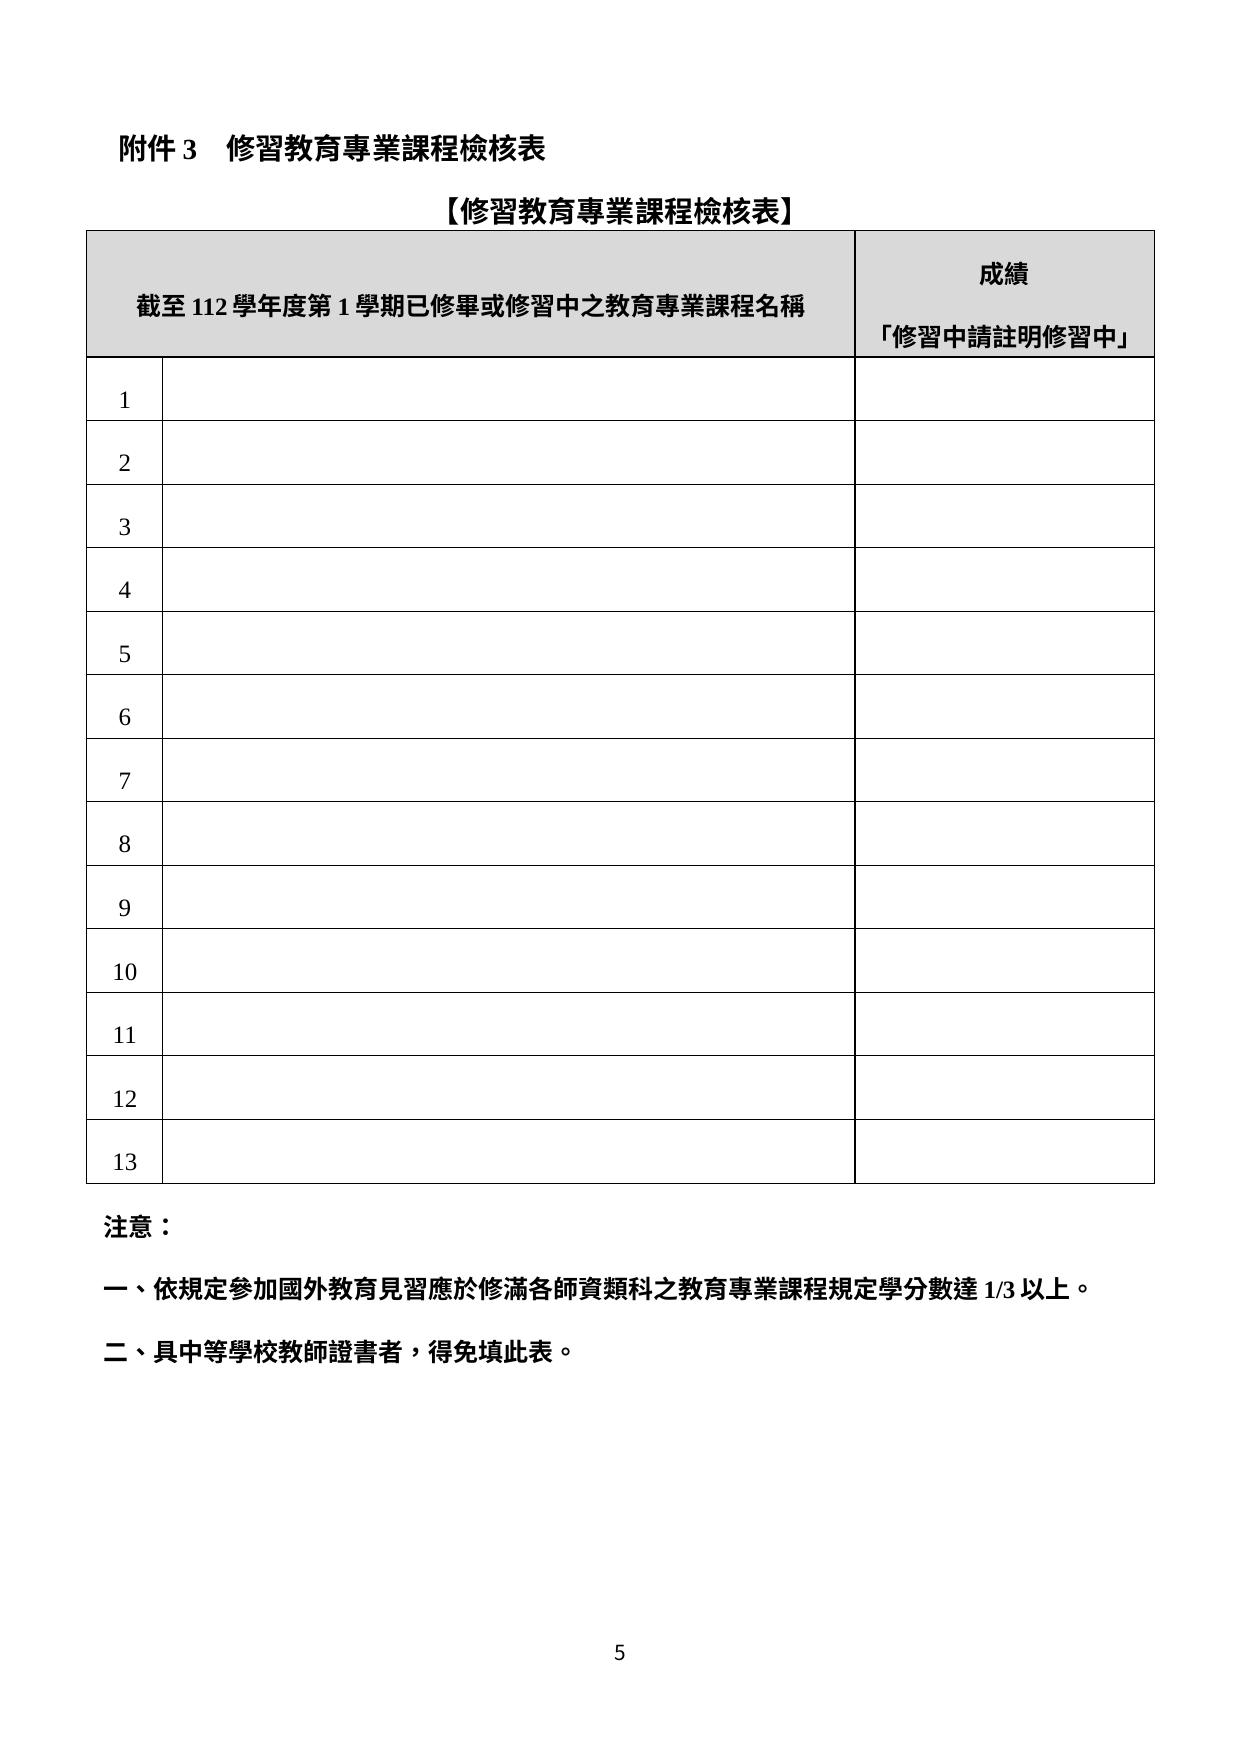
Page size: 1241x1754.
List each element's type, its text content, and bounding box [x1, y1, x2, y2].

table_cell 9 [87, 866, 162, 928]
table_cell [163, 993, 854, 1055]
table_cell [856, 929, 1154, 992]
table_cell 11 [87, 993, 162, 1055]
table_cell 2 [87, 421, 162, 483]
table_cell 1 [87, 358, 162, 420]
table_cell [856, 1056, 1154, 1119]
subtitle 附件3 修習教育專業課程檢核表 [118, 105, 1122, 168]
text 二、具中等學校教師證書者，得免填此表。 [103, 1308, 1166, 1371]
table_cell [856, 802, 1154, 865]
table_header 成績 「修習中請註明修習中」 [856, 231, 1154, 356]
text 一、依規定參加國外教育見習應於修滿各師資類科之教育專業課程規定學分數達1/3以上。 [103, 1246, 1166, 1308]
table_cell [163, 739, 854, 801]
table_cell [856, 358, 1154, 420]
table_cell [856, 548, 1154, 611]
table_cell [856, 675, 1154, 738]
table_cell [856, 421, 1154, 483]
table_cell [163, 548, 854, 611]
table_cell 5 [87, 612, 162, 674]
table_cell [856, 866, 1154, 928]
table_cell 13 [87, 1120, 162, 1182]
table_cell 4 [87, 548, 162, 611]
table_cell [163, 1120, 854, 1182]
table_cell [163, 612, 854, 674]
table_cell [163, 802, 854, 865]
table_cell [856, 1120, 1154, 1182]
table_cell [163, 675, 854, 738]
table_cell [163, 421, 854, 483]
table_cell [163, 1056, 854, 1119]
table_cell 6 [87, 675, 162, 738]
text 【修習教育專業課程檢核表】 [118, 168, 1122, 230]
table_cell [856, 739, 1154, 801]
table_cell [163, 866, 854, 928]
table_cell [163, 358, 854, 420]
table_cell [856, 612, 1154, 674]
table_header 截至112學年度第1學期已修畢或修習中之教育專業課程名稱 [87, 231, 854, 356]
table_cell [856, 993, 1154, 1055]
table_cell 10 [87, 929, 162, 992]
table_cell 12 [87, 1056, 162, 1119]
table_cell [163, 485, 854, 547]
table_cell 8 [87, 802, 162, 865]
table_cell 7 [87, 739, 162, 801]
table_cell 3 [87, 485, 162, 547]
table_cell [163, 929, 854, 992]
table_cell [856, 485, 1154, 547]
text 注意： [103, 1183, 1166, 1246]
